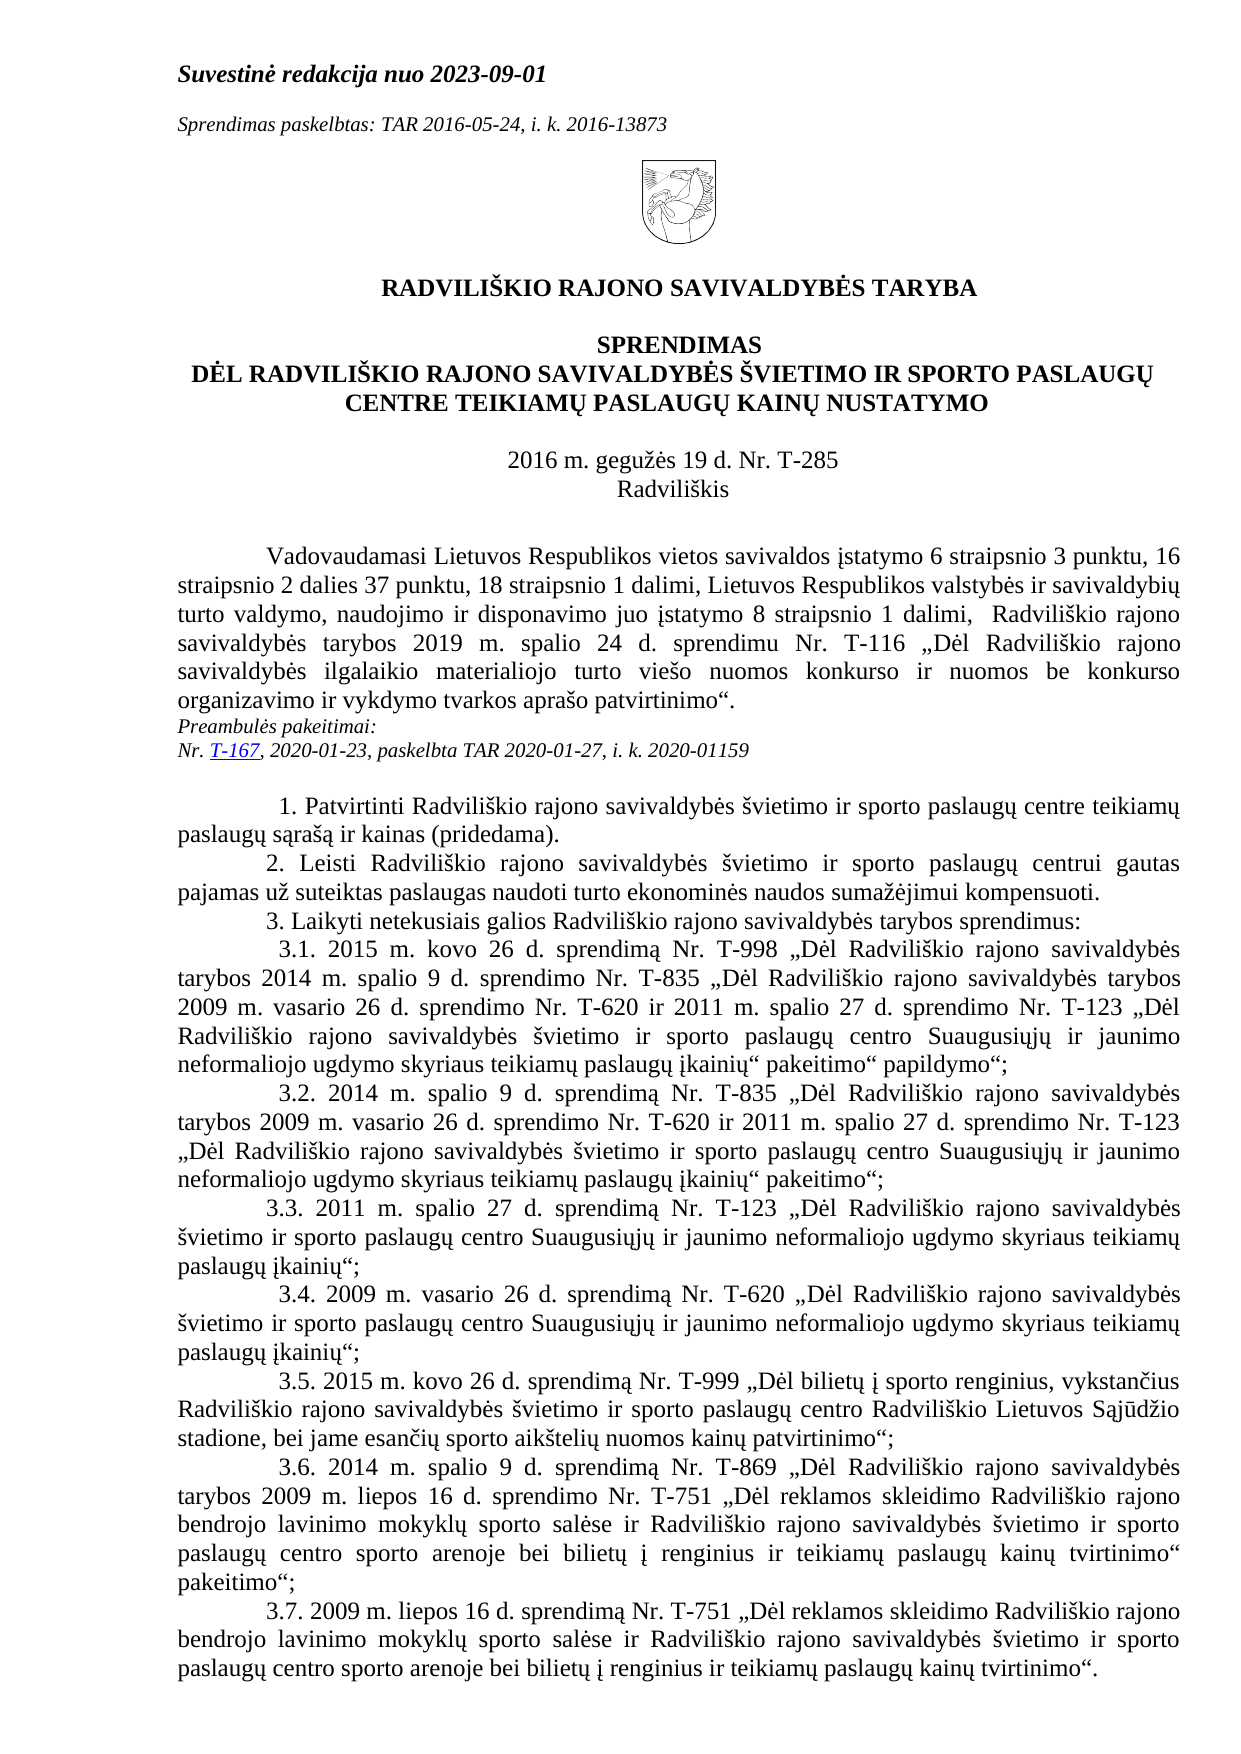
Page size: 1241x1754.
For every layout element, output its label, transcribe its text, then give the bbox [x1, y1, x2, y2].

text 3. Laikyti netekusiais galios Radviliškio rajono savivaldybės tarybos sprendimus: [165, 906, 1181, 934]
text 3.1. 2015 m. kovo 26 d. sprendimą Nr. T-998 „Dėl Radviliškio rajono savivaldybės tarybos 2014 m. spalio 9 d. sprendimo Nr. T-835 „Dėl Radviliškio rajono savivaldybės tarybos 2009 m. vasario 26 d. sprendimo Nr. T-620 ir 2011 m. spalio 27 d. sprendimo Nr. T-123 „Dėl Radviliškio rajono savivaldybės švietimo ir sporto paslaugų centro Suaugusiųjų ir jaunimo neformaliojo ugdymo skyriaus teikiamų paslaugų įkainių“ pakeitimo“ papildymo“; [177, 934, 1181, 1078]
text Vadovaudamasi Lietuvos Respublikos vietos savivaldos įstatymo 6 straipsnio 3 punktu, 16 straipsnio 2 dalies 37 punktu, 18 straipsnio 1 dalimi, Lietuvos Respublikos valstybės ir savivaldybių turto valdymo, naudojimo ir disponavimo juo įstatymo 8 straipsnio 1 dalimi, Radviliškio rajono savivaldybės tarybos 2019 m. spalio 24 d. sprendimu Nr. T-116 „Dėl Radviliškio rajono savivaldybės ilgalaikio materialiojo turto viešo nuomos konkurso ir nuomos be konkurso organizavimo ir vykdymo tvarkos aprašo patvirtinimo“. [177, 541, 1181, 714]
text 3.7. 2009 m. liepos 16 d. sprendimą Nr. T-751 „Dėl reklamos skleidimo Radviliškio rajono bendrojo lavinimo mokyklų sporto salėse ir Radviliškio rajono savivaldybės švietimo ir sporto paslaugų centro sporto arenoje bei bilietų į renginius ir teikiamų paslaugų kainų tvirtinimo“. [177, 1596, 1181, 1682]
text Nr. T-167, 2020-01-23, paskelbta TAR 2020-01-27, i. k. 2020-01159 [177, 738, 1181, 762]
text Radviliškis [165, 474, 1181, 503]
text 3.2. 2014 m. spalio 9 d. sprendimą Nr. T-835 „Dėl Radviliškio rajono savivaldybės tarybos 2009 m. vasario 26 d. sprendimo Nr. T-620 ir 2011 m. spalio 27 d. sprendimo Nr. T-123 „Dėl Radviliškio rajono savivaldybės švietimo ir sporto paslaugų centro Suaugusiųjų ir jaunimo neformaliojo ugdymo skyriaus teikiamų paslaugų įkainių“ pakeitimo“; [177, 1078, 1181, 1193]
text 3.4. 2009 m. vasario 26 d. sprendimą Nr. T-620 „Dėl Radviliškio rajono savivaldybės švietimo ir sporto paslaugų centro Suaugusiųjų ir jaunimo neformaliojo ugdymo skyriaus teikiamų paslaugų įkainių“; [177, 1279, 1181, 1366]
text 3.3. 2011 m. spalio 27 d. sprendimą Nr. T-123 „Dėl Radviliškio rajono savivaldybės švietimo ir sporto paslaugų centro Suaugusiųjų ir jaunimo neformaliojo ugdymo skyriaus teikiamų paslaugų įkainių“; [177, 1193, 1181, 1279]
text DĖL RADVILIŠKIO RAJONO SAVIVALDYBĖS ŠVIETIMO IR SPORTO PASLAUGŲ CENTRE TEIKIAMŲ PASLAUGŲ KAINŲ NUSTATYMO [165, 359, 1181, 417]
text 3.6. 2014 m. spalio 9 d. sprendimą Nr. T-869 „Dėl Radviliškio rajono savivaldybės tarybos 2009 m. liepos 16 d. sprendimo Nr. T-751 „Dėl reklamos skleidimo Radviliškio rajono bendrojo lavinimo mokyklų sporto salėse ir Radviliškio rajono savivaldybės švietimo ir sporto paslaugų centro sporto arenoje bei bilietų į renginius ir teikiamų paslaugų kainų tvirtinimo“ pakeitimo“; [177, 1452, 1181, 1596]
text 3.5. 2015 m. kovo 26 d. sprendimą Nr. T-999 „Dėl bilietų į sporto renginius, vykstančius Radviliškio rajono savivaldybės švietimo ir sporto paslaugų centro Radviliškio Lietuvos Sąjūdžio stadione, bei jame esančių sporto aikštelių nuomos kainų patvirtinimo“; [177, 1366, 1181, 1452]
text Suvestinė redakcija nuo 2023-09-01 [177, 59, 1181, 88]
text SPRENDIMAS [177, 331, 1181, 359]
text Preambulės pakeitimai: [177, 714, 1181, 738]
text 2016 m. gegužės 19 d. Nr. T-285 [165, 446, 1181, 474]
text RADVILIŠKIO RAJONO SAVIVALDYBĖS TARYBA [177, 273, 1181, 302]
text Sprendimas paskelbtas: TAR 2016-05-24, i. k. 2016-13873 [177, 112, 1181, 136]
text 1. Patvirtinti Radviliškio rajono savivaldybės švietimo ir sporto paslaugų centre teikiamų paslaugų sąrašą ir kainas (pridedama). [177, 791, 1181, 848]
text 2. Leisti Radviliškio rajono savivaldybės švietimo ir sporto paslaugų centrui gautas pajamas už suteiktas paslaugas naudoti turto ekonominės naudos sumažėjimui kompensuoti. [177, 848, 1181, 906]
